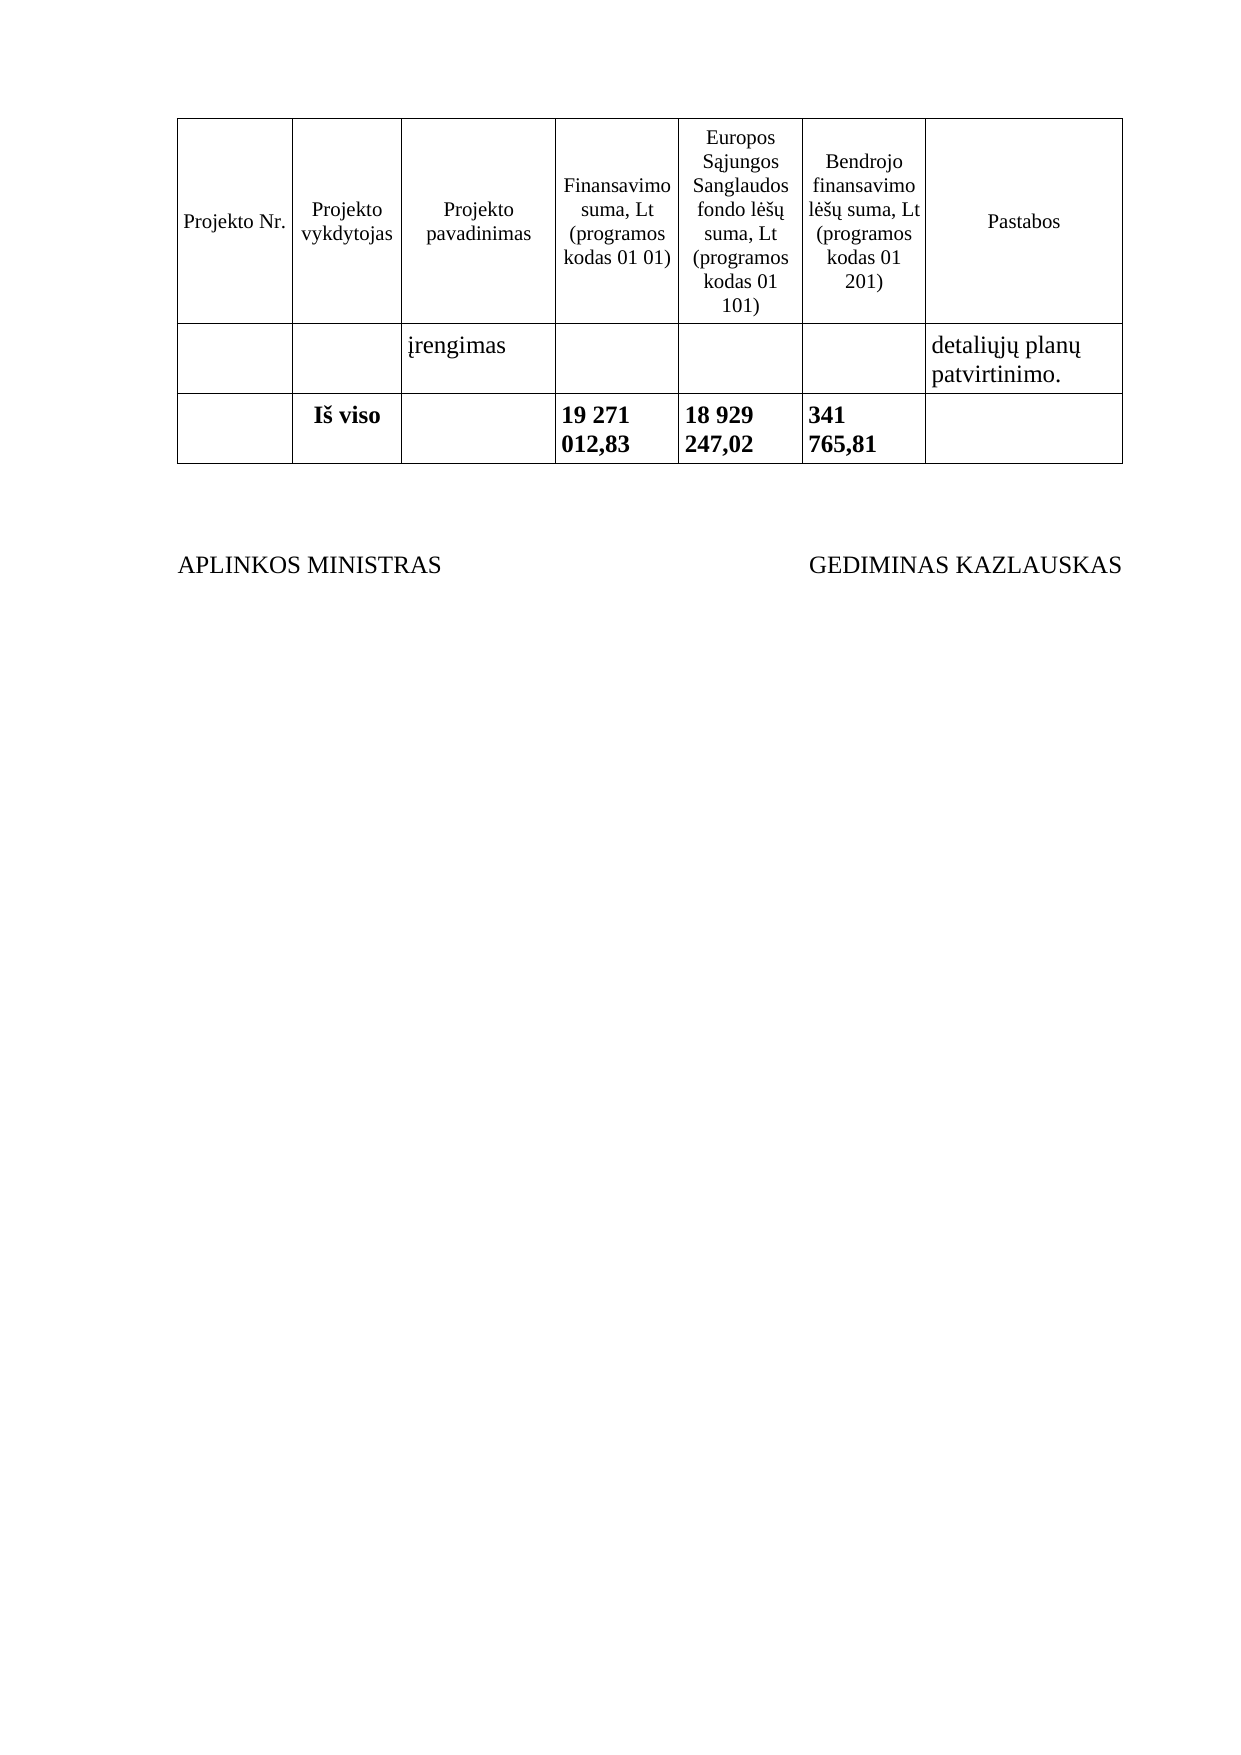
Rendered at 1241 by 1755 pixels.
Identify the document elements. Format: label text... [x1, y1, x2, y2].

table_cell [556, 324, 678, 393]
table_cell įrengimas [402, 324, 555, 393]
table_cell [803, 324, 925, 393]
text Aplinkos ministras Gediminas Kazlauskas [177, 550, 1122, 579]
table_header Europos Sąjungos Sanglaudos fondo lėšų suma, Lt (programos kodas 01 101) [679, 119, 802, 323]
table_cell [178, 324, 292, 393]
table_cell [293, 324, 401, 393]
table_header Projekto vykdytojas [293, 119, 401, 323]
table_cell [679, 324, 802, 393]
table_cell 18 929 247,02 [679, 394, 802, 463]
table_header Pastabos [926, 119, 1122, 323]
table_cell 341 765,81 [803, 394, 925, 463]
table_header Finansavimo suma, Lt (programos kodas 01 01) [556, 119, 678, 323]
table_cell [178, 394, 292, 463]
table_header Bendrojo finansavimo lėšų suma, Lt (programos kodas 01 201) [803, 119, 925, 323]
table_cell [926, 394, 1122, 463]
table_cell Iš viso [293, 394, 401, 463]
table_header Projekto pavadinimas [402, 119, 555, 323]
table_cell 19 271 012,83 [556, 394, 678, 463]
table_header Projekto Nr. [178, 119, 292, 323]
table_cell detaliųjų planų patvirtinimo. [926, 324, 1122, 393]
table_cell [402, 394, 555, 463]
